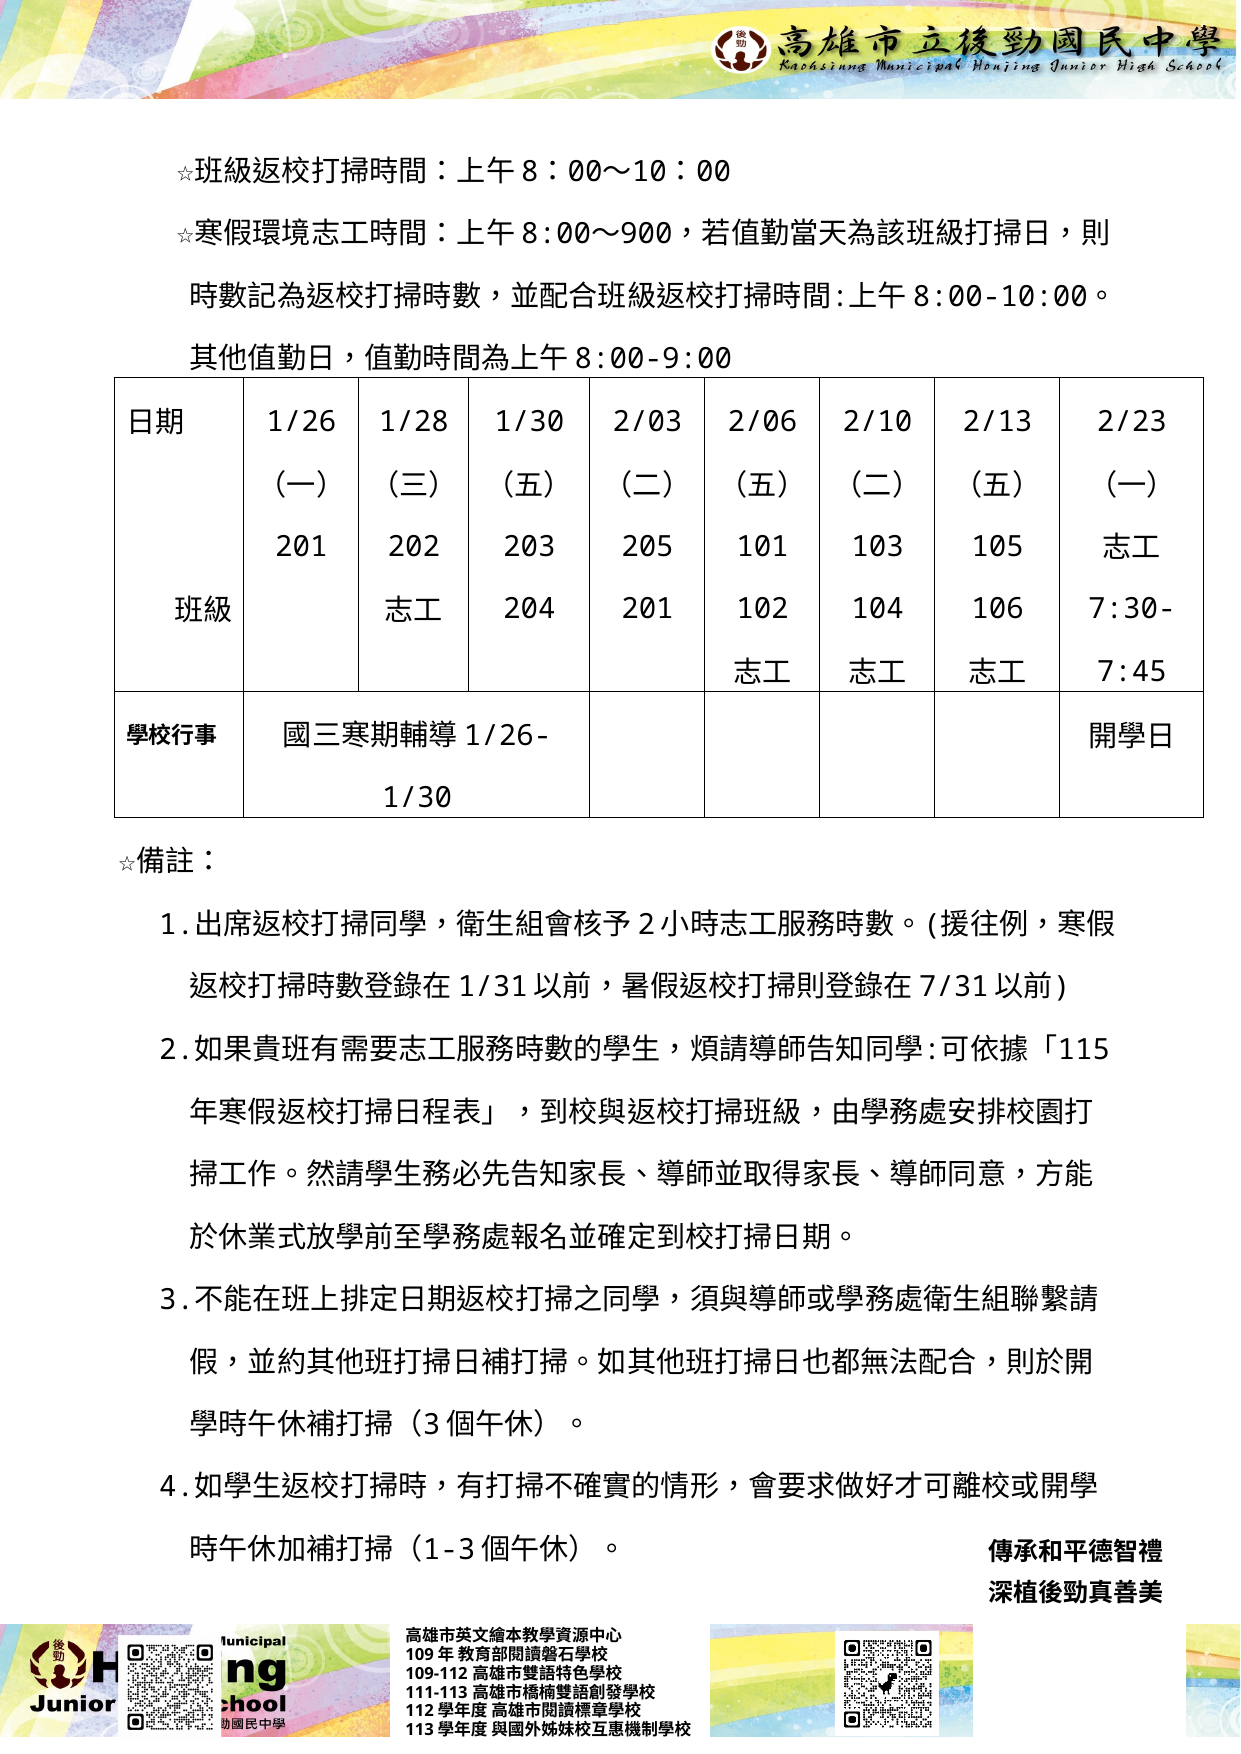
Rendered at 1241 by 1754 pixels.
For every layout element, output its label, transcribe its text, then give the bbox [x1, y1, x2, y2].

text 2.如果貴班有需要志工服務時數的學生，煩請導師告知同學:可依據「115年寒假返校打掃日程表」，到校與返校打掃班級，由學務處安排校園打掃工作。然請學生務必先告知家長、導師並取得家長、導師同意，方能於休業式放學前至學務處報名並確定到校打掃日期。 [159, 1005, 1122, 1255]
table_header 2/10 （二） 103 104 志工 [820, 378, 934, 691]
table_cell [935, 692, 1059, 817]
table_header 1/26 （一） 201 [244, 378, 358, 691]
text ☆寒假環境志工時間：上午8:00～900，若值勤當天為該班級打掃日，則時數記為返校打掃時數，並配合班級返校打掃時間:上午8:00-10:00。其他值勤日，值勤時間為上午8:00-9:00 [159, 189, 1122, 377]
table_header 1/30 （五） 203 204 [469, 378, 589, 691]
text ☆備註： [118, 818, 1122, 880]
table_header 2/03 （二） 205 201 [590, 378, 704, 691]
table_cell [590, 692, 704, 817]
table_header 1/28 （三） 202 志工 [359, 378, 468, 691]
text 3.不能在班上排定日期返校打掃之同學，須與導師或學務處衛生組聯繫請假，並約其他班打掃日補打掃。如其他班打掃日也都無法配合，則於開學時午休補打掃（3個午休）。 [159, 1255, 1122, 1443]
table_cell 國三寒期輔導1/26-1/30 [244, 692, 589, 817]
table_cell [705, 692, 819, 817]
text ☆班級返校打掃時間：上午8：00～10：00 [159, 127, 1122, 189]
table_header 日期 班級 [115, 378, 243, 691]
table_cell 開學日 [1060, 692, 1203, 817]
table_header 2/23 （一） 志工7:30-7:45 [1060, 378, 1203, 691]
table_cell 學校行事 [115, 692, 243, 817]
text 1.出席返校打掃同學，衛生組會核予2小時志工服務時數。(援往例，寒假返校打掃時數登錄在1/31以前，暑假返校打掃則登錄在7/31以前) [159, 880, 1122, 1005]
table_cell [820, 692, 934, 817]
table_header 2/06 （五） 101 102 志工 [705, 378, 819, 691]
table_header 2/13 （五） 105 106 志工 [935, 378, 1059, 691]
text 4.如學生返校打掃時，有打掃不確實的情形，會要求做好才可離校或開學時午休加補打掃（1‐3個午休）。 [159, 1443, 1122, 1568]
